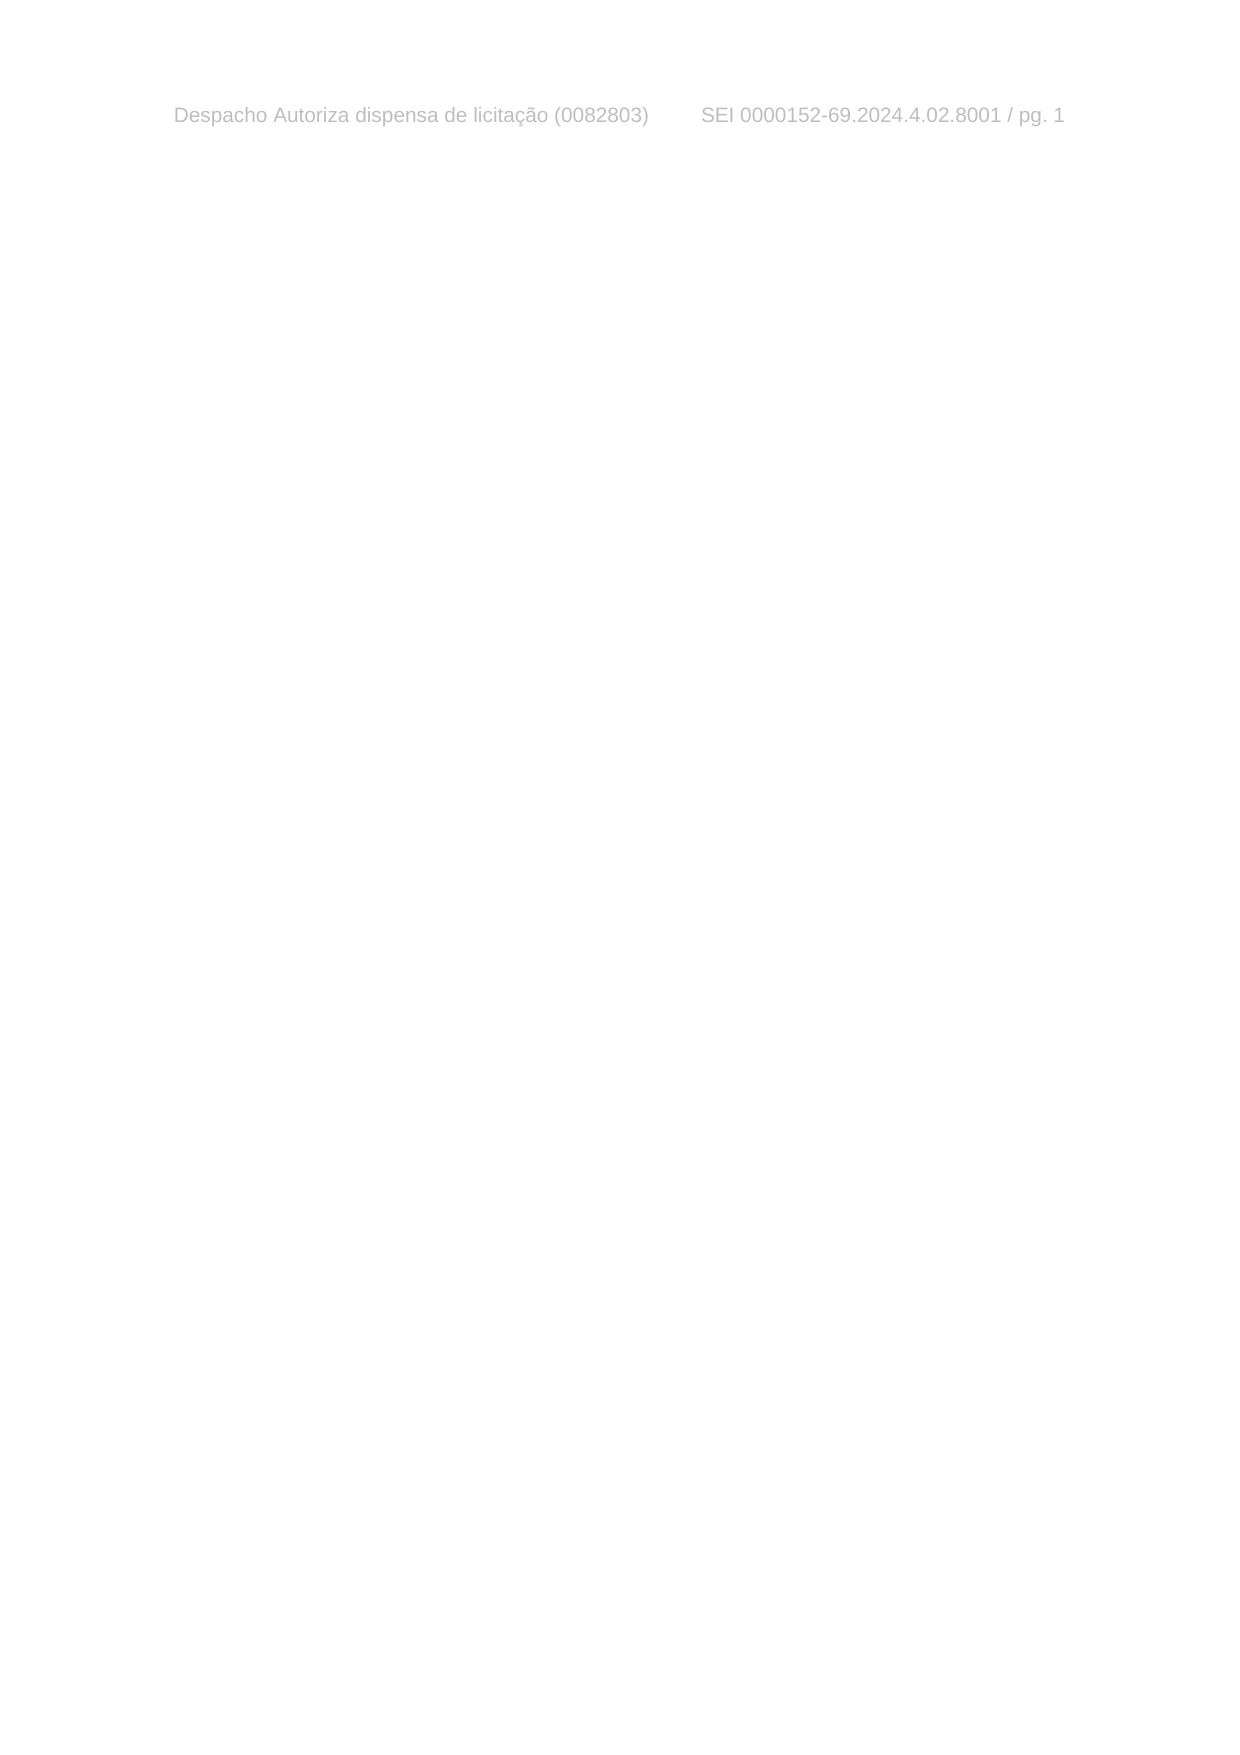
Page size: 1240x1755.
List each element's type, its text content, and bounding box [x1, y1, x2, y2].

text Despacho Autoriza dispensa de licitação (0082803) SEI 0000152-69.2024.4.02.8001 / pg. 1 [84, 103, 1155, 127]
